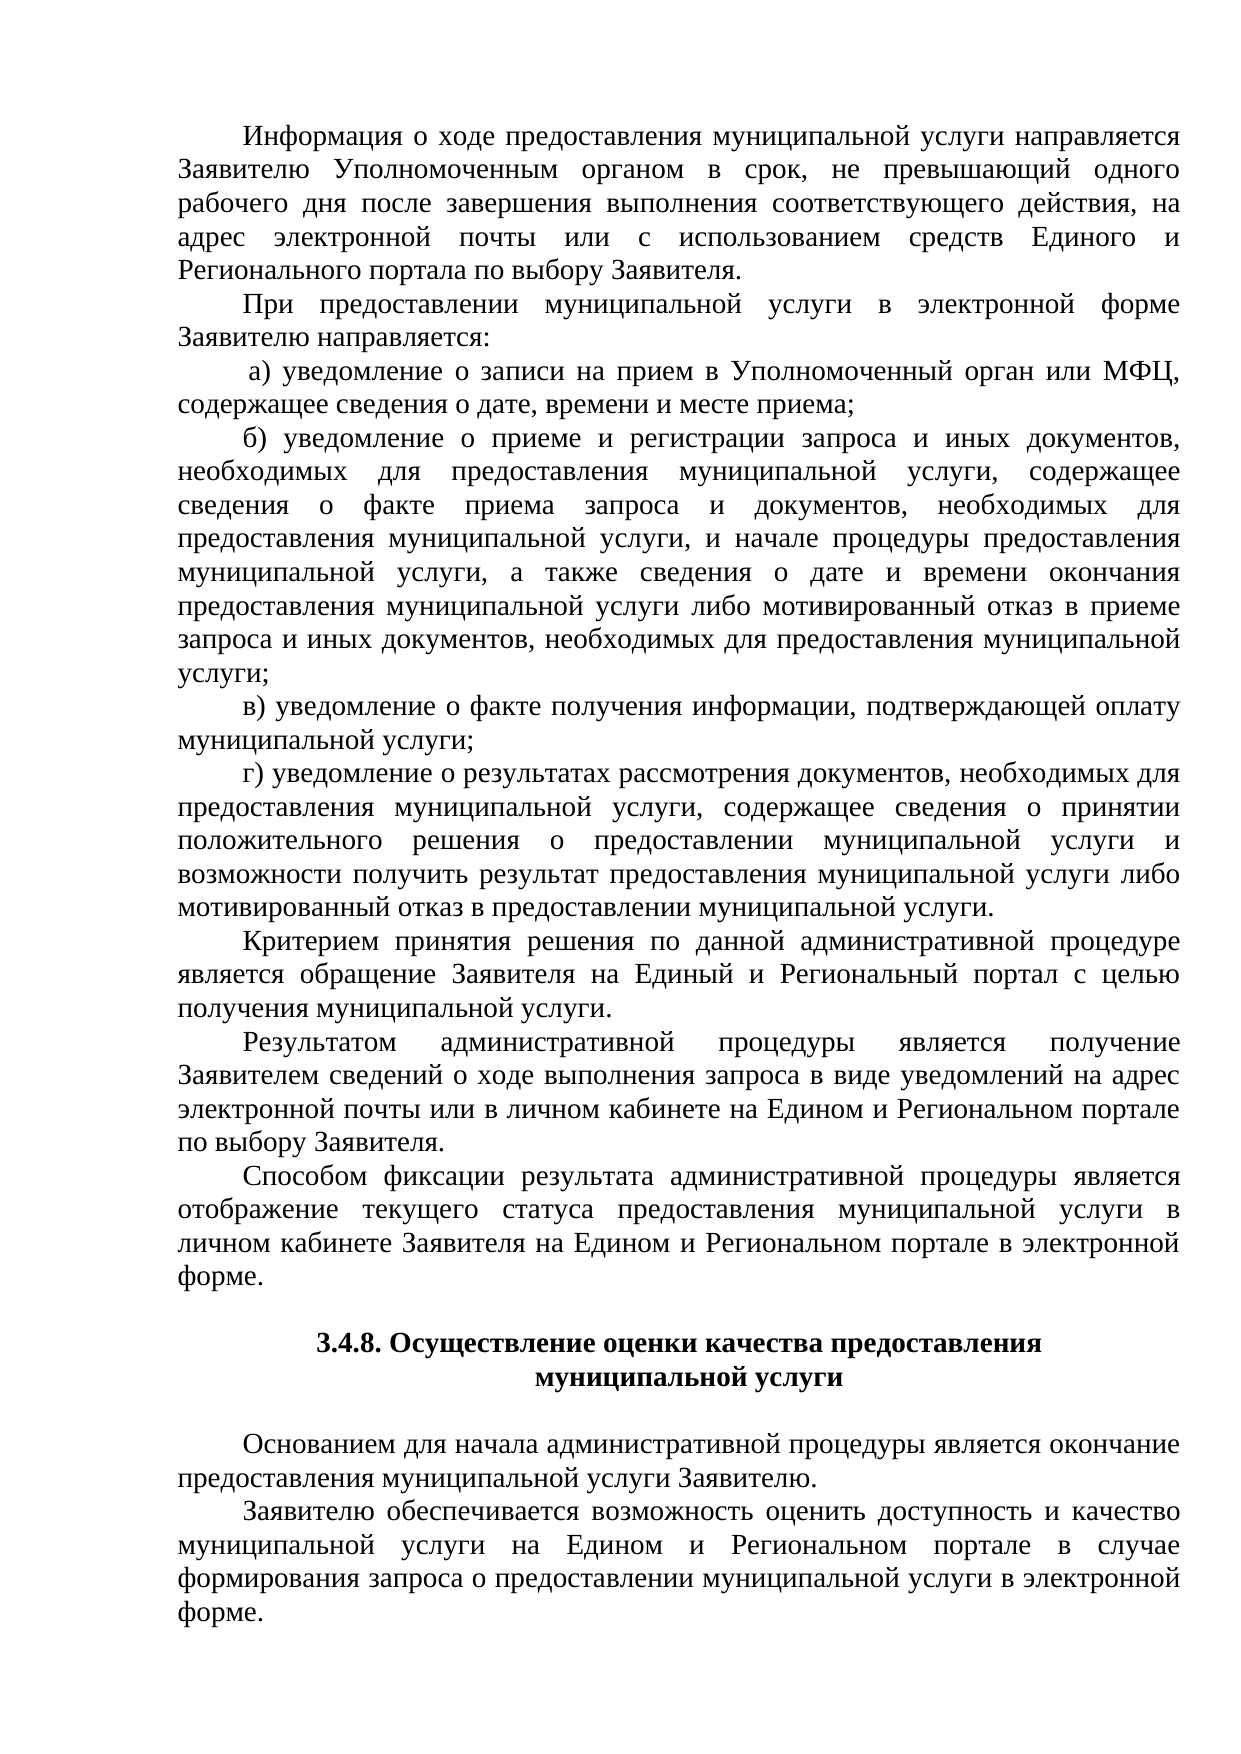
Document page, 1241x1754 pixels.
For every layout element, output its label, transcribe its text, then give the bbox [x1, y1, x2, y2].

text в) уведомление о факте получения информации, подтверждающей оплату муниципальной услуги; [177, 688, 1181, 755]
text а) уведомление о записи на прием в Уполномоченный орган или МФЦ, содержащее сведения о дате, времени и месте приема; [177, 353, 1181, 420]
text муниципальной услуги [177, 1359, 1181, 1393]
text Основанием для начала административной процедуры является окончание предоставления муниципальной услуги Заявителю. [177, 1426, 1181, 1493]
text б) уведомление о приеме и регистрации запроса и иных документов, необходимых для предоставления муниципальной услуги, содержащее сведения о факте приема запроса и документов, необходимых для предоставления муниципальной услуги, и начале процедуры предоставления муниципальной услуги, а также сведения о дате и времени окончания предоставления муниципальной услуги либо мотивированный отказ в приеме запроса и иных документов, необходимых для предоставления муниципальной услуги; [177, 420, 1181, 688]
text 3.4.8. Осуществление оценки качества предоставления [177, 1326, 1181, 1359]
text Результатом административной процедуры является получение Заявителем сведений о ходе выполнения запроса в виде уведомлений на адрес электронной почты или в личном кабинете на Едином и Региональном портале по выбору Заявителя. [177, 1024, 1181, 1158]
text Критерием принятия решения по данной административной процедуре является обращение Заявителя на Единый и Региональный портал с целью получения муниципальной услуги. [177, 923, 1181, 1024]
text Заявителю обеспечивается возможность оценить доступность и качество муниципальной услуги на Едином и Региональном портале в случае формирования запроса о предоставлении муниципальной услуги в электронной форме. [177, 1493, 1181, 1627]
text г) уведомление о результатах рассмотрения документов, необходимых для предоставления муниципальной услуги, содержащее сведения о принятии положительного решения о предоставлении муниципальной услуги и возможности получить результат предоставления муниципальной услуги либо мотивированный отказ в предоставлении муниципальной услуги. [177, 755, 1181, 923]
text При предоставлении муниципальной услуги в электронной форме Заявителю направляется: [177, 286, 1181, 353]
text Информация о ходе предоставления муниципальной услуги направляется Заявителю Уполномоченным органом в срок, не превышающий одного рабочего дня после завершения выполнения соответствующего действия, на адрес электронной почты или с использованием средств Единого и Регионального портала по выбору Заявителя. [177, 118, 1181, 286]
text Способом фиксации результата административной процедуры является отображение текущего статуса предоставления муниципальной услуги в личном кабинете Заявителя на Едином и Региональном портале в электронной форме. [177, 1158, 1181, 1292]
